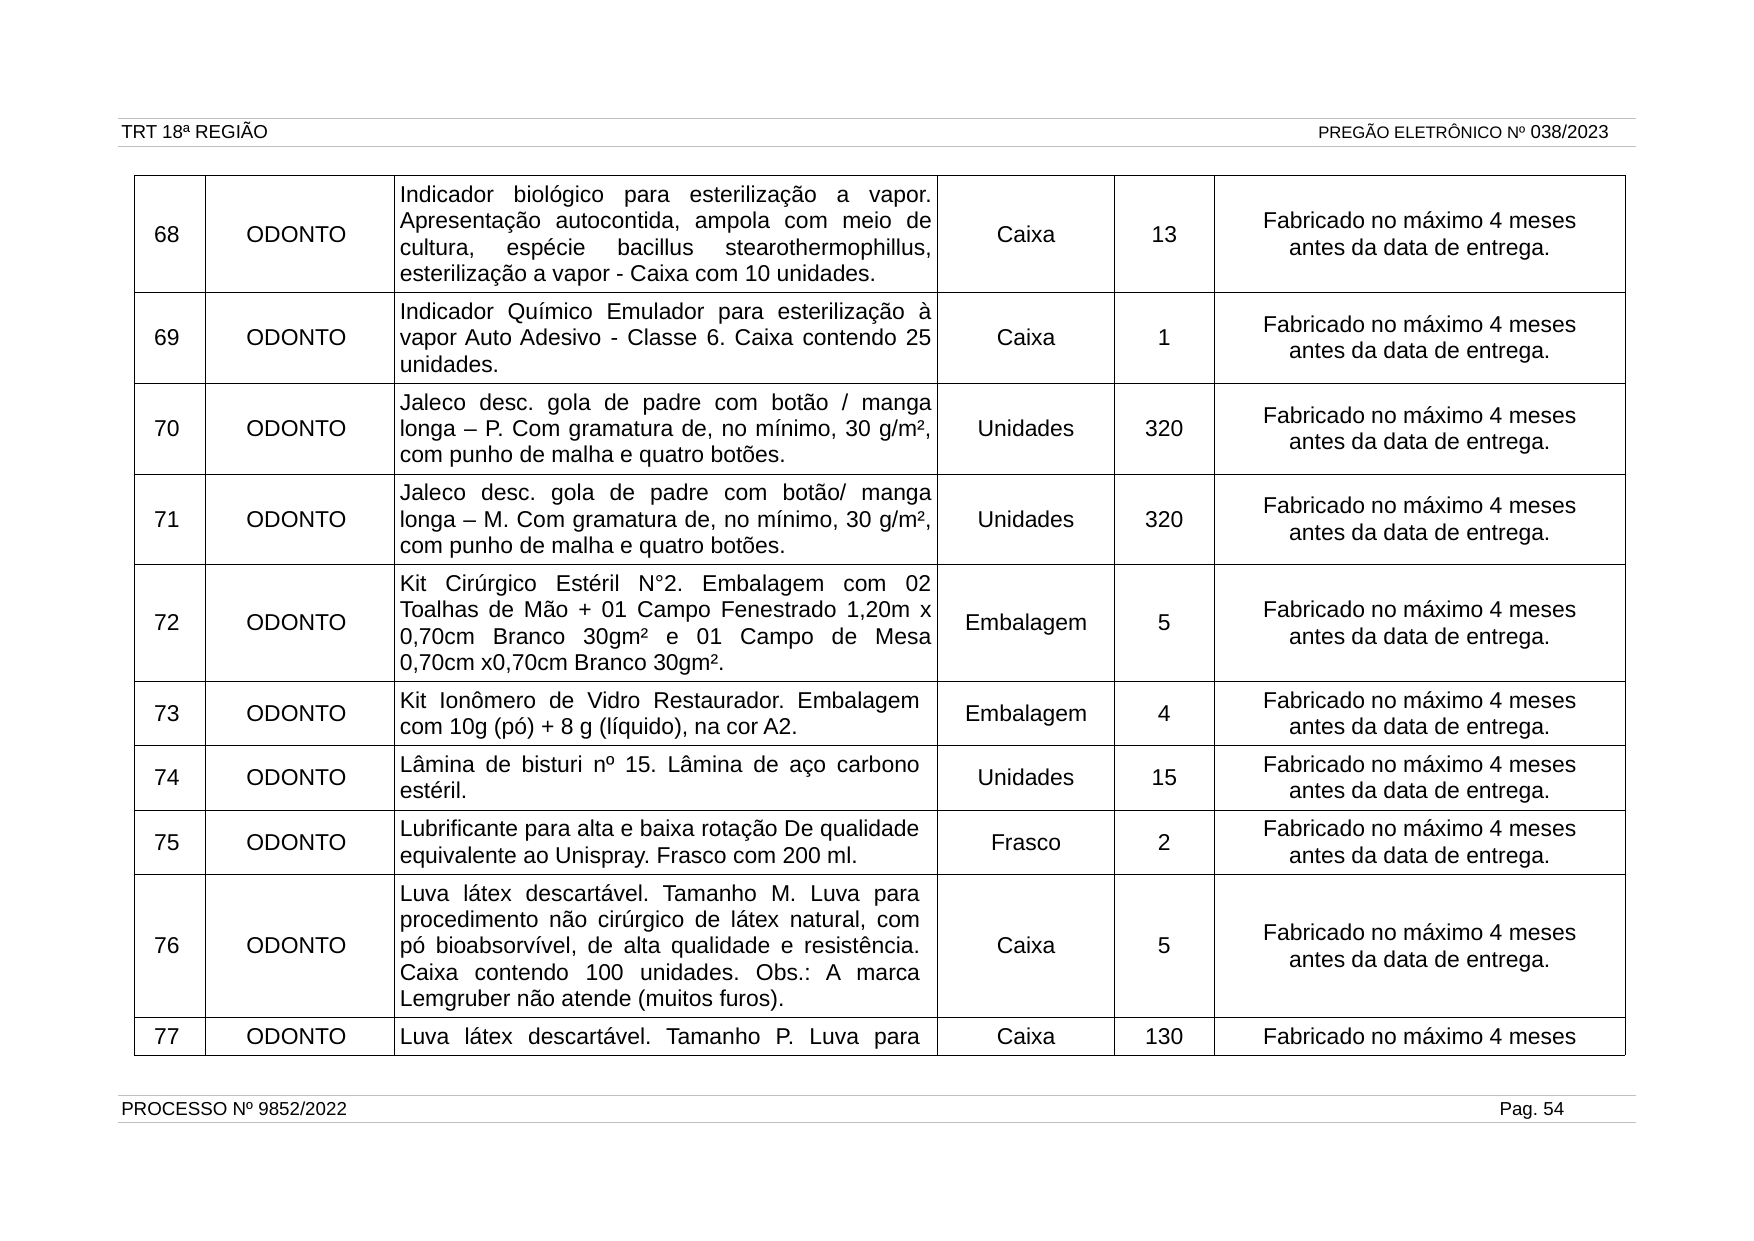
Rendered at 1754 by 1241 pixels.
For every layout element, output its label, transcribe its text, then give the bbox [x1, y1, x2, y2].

table_cell 15 [1115, 746, 1214, 809]
table_cell Unidades [938, 384, 1114, 473]
table_cell Fabricado no máximo 4 meses antes da data de entrega. [1215, 475, 1625, 564]
table_cell Frasco [938, 811, 1114, 874]
table_cell ODONTO [206, 746, 394, 809]
table_cell Fabricado no máximo 4 meses antes da data de entrega. [1215, 384, 1625, 473]
table_cell Caixa [938, 875, 1114, 1017]
table_cell 74 [135, 746, 205, 809]
table_cell ODONTO [206, 475, 394, 564]
table_cell ODONTO [206, 1018, 394, 1055]
table_cell Fabricado no máximo 4 meses antes da data de entrega. [1215, 682, 1625, 745]
table_cell Caixa [938, 293, 1114, 383]
table_cell ODONTO [206, 176, 394, 292]
table_cell 70 [135, 384, 205, 473]
table_cell 130 [1115, 1018, 1214, 1055]
table_cell 5 [1115, 565, 1214, 681]
table_cell 69 [135, 293, 205, 383]
table_cell 13 [1115, 176, 1214, 292]
table_cell Jaleco desc. gola de padre com botão / manga longa – P. Com gramatura de, no mínimo, 30 g/m², com punho de malha e quatro botões. [395, 384, 937, 473]
table_cell Fabricado no máximo 4 meses [1215, 1018, 1625, 1055]
table_cell Fabricado no máximo 4 meses antes da data de entrega. [1215, 875, 1625, 1017]
table_cell ODONTO [206, 384, 394, 473]
table_cell Fabricado no máximo 4 meses antes da data de entrega. [1215, 811, 1625, 874]
table_cell Fabricado no máximo 4 meses antes da data de entrega. [1215, 565, 1625, 681]
table_cell 5 [1115, 875, 1214, 1017]
table_cell Jaleco desc. gola de padre com botão/ manga longa – M. Com gramatura de, no mínimo, 30 g/m², com punho de malha e quatro botões. [395, 475, 937, 564]
table_cell Caixa [938, 176, 1114, 292]
table_cell 68 [135, 176, 205, 292]
table_cell 320 [1115, 475, 1214, 564]
table_cell ODONTO [206, 293, 394, 383]
table_cell Lâmina de bisturi nº 15. Lâmina de aço carbono estéril. [395, 746, 937, 809]
table_cell 73 [135, 682, 205, 745]
table_cell 75 [135, 811, 205, 874]
table_cell 71 [135, 475, 205, 564]
table_cell ODONTO [206, 875, 394, 1017]
table_cell Embalagem [938, 682, 1114, 745]
table_cell 72 [135, 565, 205, 681]
table_cell 77 [135, 1018, 205, 1055]
table_cell Luva látex descartável. Tamanho P. Luva para [395, 1018, 937, 1055]
table_cell 2 [1115, 811, 1214, 874]
table_cell Lubrificante para alta e baixa rotação De qualidade equivalente ao Unispray. Frasco com 200 ml. [395, 811, 937, 874]
table_cell Indicador Químico Emulador para esterilização à vapor Auto Adesivo - Classe 6. Caixa contendo 25 unidades. [395, 293, 937, 383]
table_cell Kit Ionômero de Vidro Restaurador. Embalagem com 10g (pó) + 8 g (líquido), na cor A2. [395, 682, 937, 745]
table_cell Fabricado no máximo 4 meses antes da data de entrega. [1215, 176, 1625, 292]
table_cell ODONTO [206, 682, 394, 745]
table_cell ODONTO [206, 565, 394, 681]
table_cell Luva látex descartável. Tamanho M. Luva para procedimento não cirúrgico de látex natural, com pó bioabsorvível, de alta qualidade e resistência. Caixa contendo 100 unidades. Obs.: A marca Lemgruber não atende (muitos furos). [395, 875, 937, 1017]
table_cell 4 [1115, 682, 1214, 745]
table_cell Indicador biológico para esterilização a vapor. Apresentação autocontida, ampola com meio de cultura, espécie bacillus stearothermophillus, esterilização a vapor - Caixa com 10 unidades. [395, 176, 937, 292]
table_cell 320 [1115, 384, 1214, 473]
table_cell Caixa [938, 1018, 1114, 1055]
table_cell Unidades [938, 746, 1114, 809]
table_cell Fabricado no máximo 4 meses antes da data de entrega. [1215, 746, 1625, 809]
table_cell Kit Cirúrgico Estéril N°2. Embalagem com 02 Toalhas de Mão + 01 Campo Fenestrado 1,20m x 0,70cm Branco 30gm² e 01 Campo de Mesa 0,70cm x0,70cm Branco 30gm². [395, 565, 937, 681]
table_cell 1 [1115, 293, 1214, 383]
table_cell Embalagem [938, 565, 1114, 681]
table_cell Unidades [938, 475, 1114, 564]
table_cell Fabricado no máximo 4 meses antes da data de entrega. [1215, 293, 1625, 383]
table_cell 76 [135, 875, 205, 1017]
table_cell ODONTO [206, 811, 394, 874]
